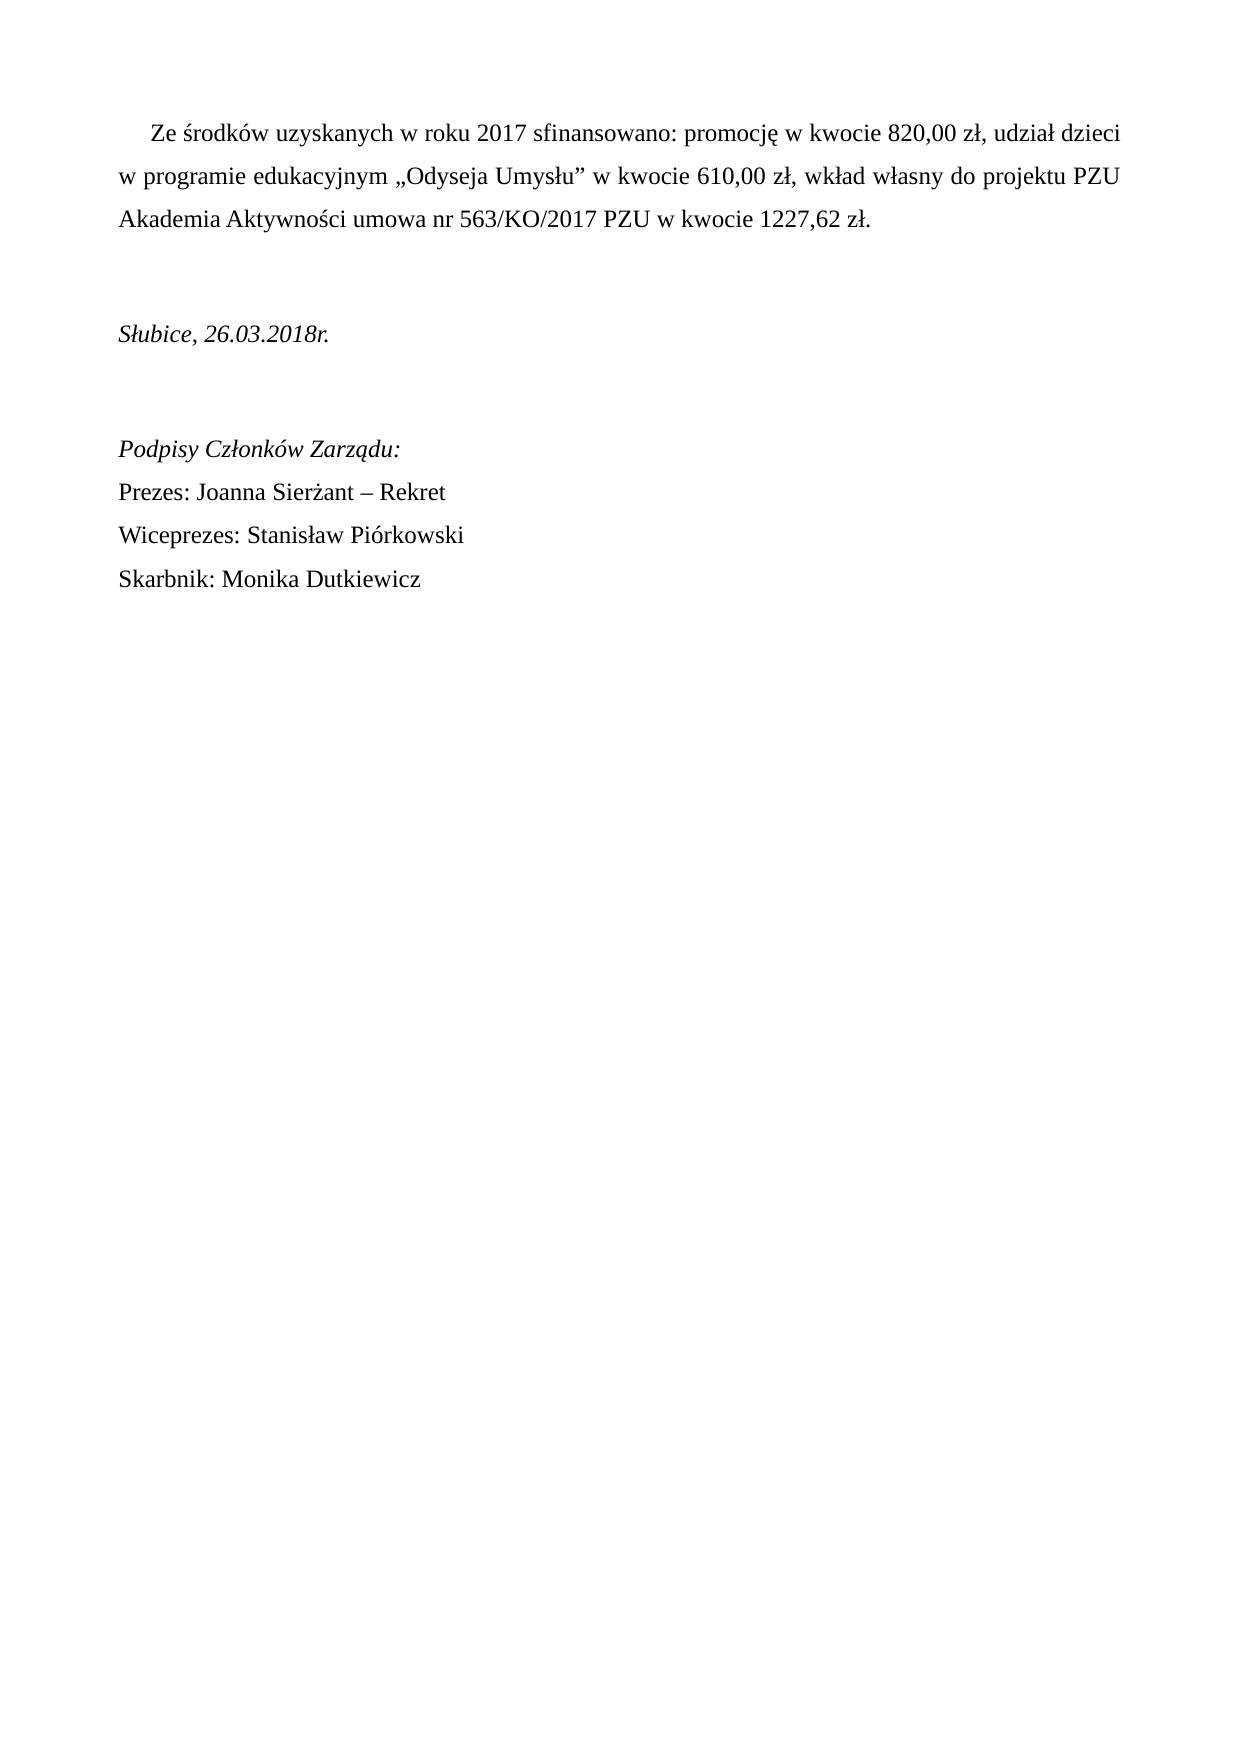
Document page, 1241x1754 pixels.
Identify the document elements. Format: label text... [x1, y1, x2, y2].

text Podpisy Członków Zarządu: [118, 434, 1122, 463]
text Prezes: Joanna Sierżant – Rekret [118, 477, 1122, 506]
text Wiceprezes: Stanisław Piórkowski [118, 521, 1122, 549]
text Skarbnik: Monika Dutkiewicz [118, 564, 1122, 592]
text Słubice, 26.03.2018r. [118, 319, 1122, 348]
text Ze środków uzyskanych w roku 2017 sfinansowano: promocję w kwocie 820,00 zł, udział dzieci w programie edukacyjnym „Odyseja Umysłu” w kwocie 610,00 zł, wkład własny do projektu PZU Akademia Aktywności umowa nr 563/KO/2017 PZU w kwocie 1227,62 zł. [118, 118, 1122, 233]
